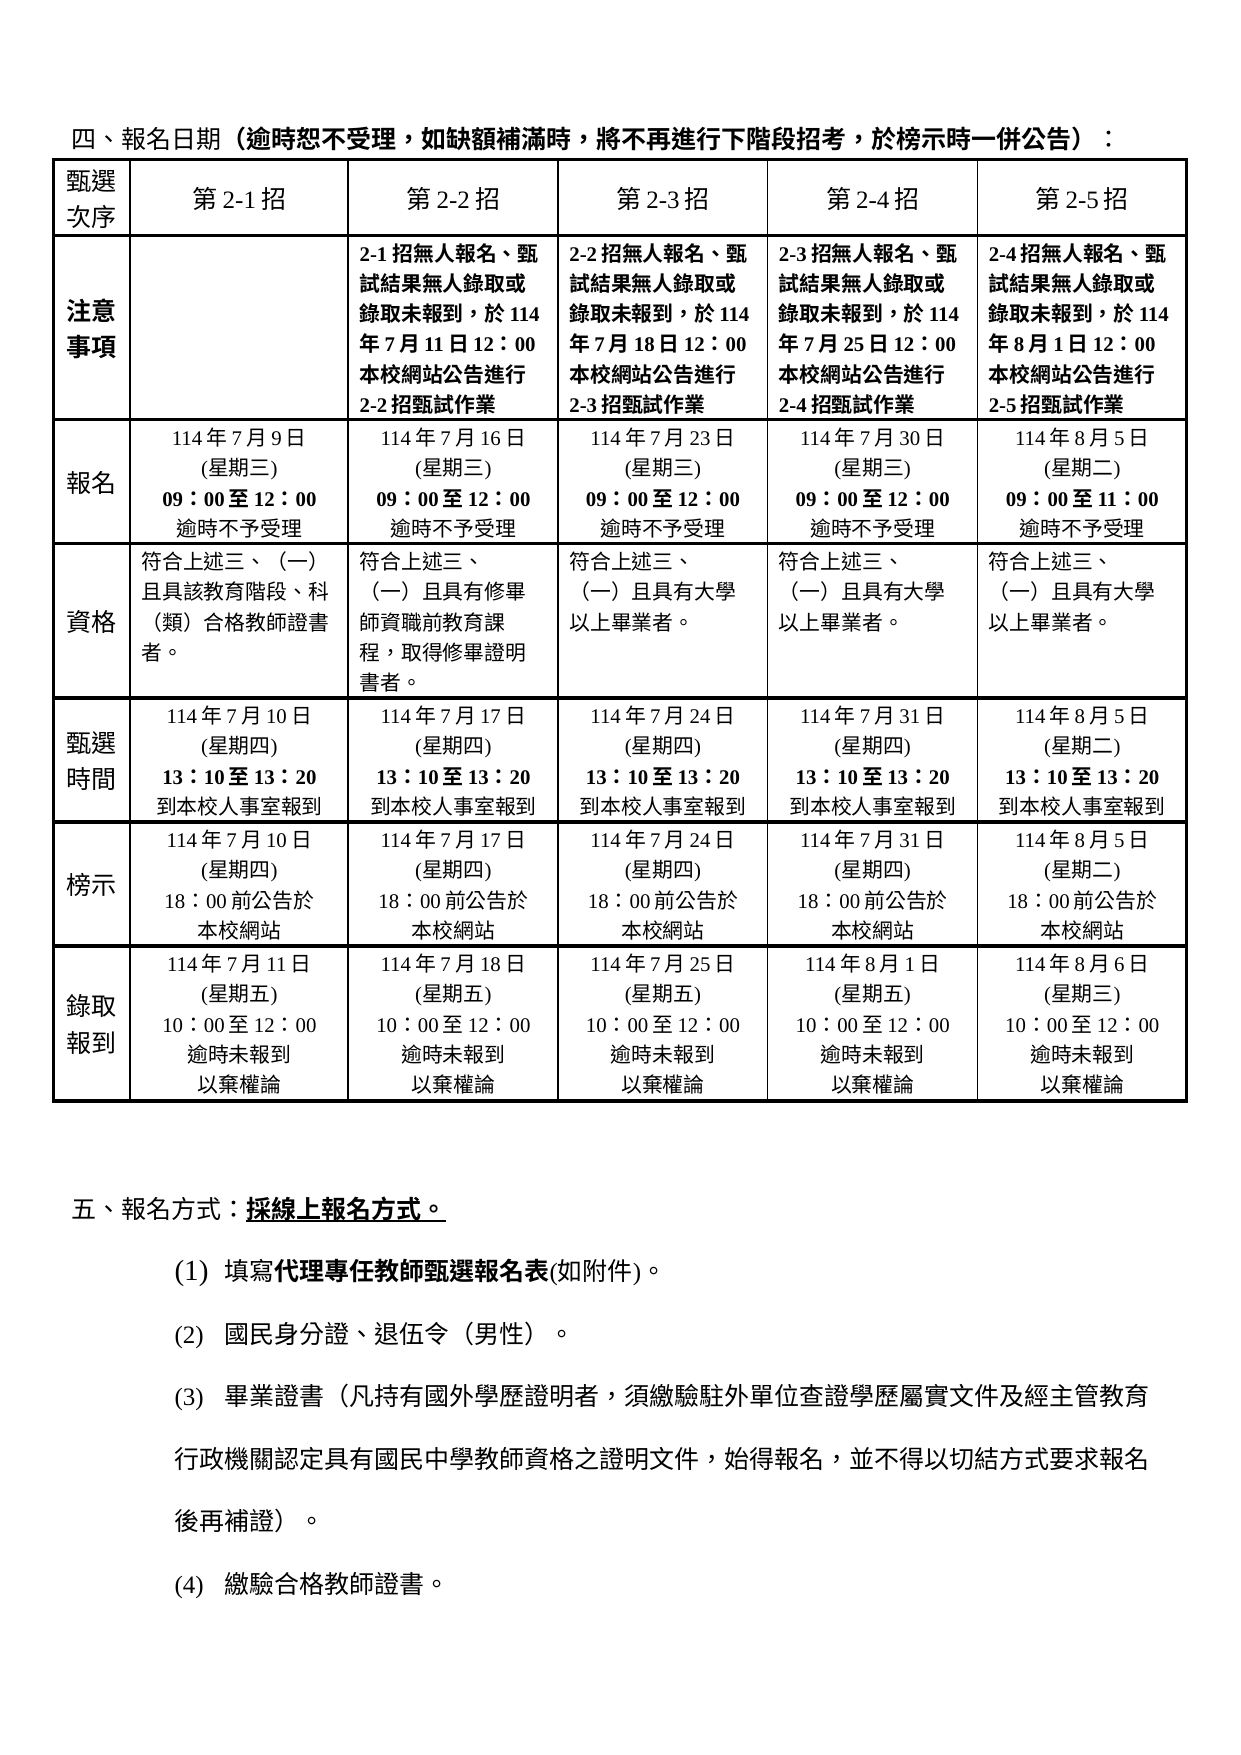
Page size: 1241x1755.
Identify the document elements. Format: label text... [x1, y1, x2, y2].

table_cell 114年7月9日 (星期三) 09：00至12：00 逾時不予受理 [131, 421, 347, 542]
table_cell 114年7月25日 (星期五) 10：00至12：00 逾時未報到 以棄權論 [559, 948, 767, 1098]
table_cell 114年8月1日 (星期五) 10：00至12：00 逾時未報到 以棄權論 [768, 948, 977, 1098]
table_cell 錄取報到 [55, 948, 129, 1098]
table_cell 114年7月10日 (星期四) 13：10至13：20 到本校人事室報到 [131, 700, 347, 820]
table_cell 報名 [55, 421, 129, 542]
table_cell 2-1 招無人報名、甄試結果無人錄取或錄取未報到，於114年7月11日12：00本校網站公告進行2-2招甄試作業 [349, 237, 557, 418]
table_cell 114年7月31日 (星期四) 18：00前公告於 本校網站 [768, 824, 977, 944]
table_header 第2-5招 [978, 161, 1185, 234]
table_cell 符合上述三、（一）且具該教育階段、科（類）合格教師證書者。 [131, 545, 347, 696]
text 五、報名方式：採線上報名方式。 [71, 1166, 1169, 1228]
table_cell 114年7月23日 (星期三) 09：00至12：00 逾時不予受理 [559, 421, 767, 542]
table_cell 114年7月11日 (星期五) 10：00至12：00 逾時未報到 以棄權論 [131, 948, 347, 1098]
table_cell 符合上述三、（一）且具有修畢師資職前教育課程，取得修畢證明書者。 [349, 545, 557, 696]
table_cell 2-2招無人報名、甄試結果無人錄取或錄取未報到，於114年7月18日12：00本校網站公告進行2-3招甄試作業 [559, 237, 767, 418]
table_header 第2-4招 [768, 161, 977, 234]
table_cell 114年7月17日 (星期四) 18：00前公告於 本校網站 [349, 824, 557, 944]
table_cell 注意事項 [55, 237, 129, 418]
table_cell 符合上述三、（一）且具有大學以上畢業者。 [559, 545, 767, 696]
text 四、報名日期（逾時恕不受理，如缺額補滿時，將不再進行下階段招考，於榜示時一併公告）： [71, 96, 1169, 158]
table_header 第2-3招 [559, 161, 767, 234]
table_cell 榜示 [55, 824, 129, 944]
table_header 甄選 次序 [55, 161, 129, 234]
table_cell 114年8月6日 (星期三) 10：00至12：00 逾時未報到 以棄權論 [978, 948, 1185, 1098]
table_cell 2-4招無人報名、甄試結果無人錄取或錄取未報到，於114年8月1日12：00本校網站公告進行2-5招甄試作業 [978, 237, 1185, 418]
table_cell 2-3招無人報名、甄試結果無人錄取或錄取未報到，於114年7月25日12：00本校網站公告進行2-4招甄試作業 [768, 237, 977, 418]
table_cell 114年8月5日 (星期二) 09：00至11：00 逾時不予受理 [978, 421, 1185, 542]
table_cell 114年8月5日 (星期二) 18：00前公告於 本校網站 [978, 824, 1185, 944]
list 填寫代理專任教師甄選報名表(如附件)。 [174, 1228, 1169, 1291]
list 繳驗合格教師證書。 [174, 1541, 1169, 1603]
table_cell 114年7月18日 (星期五) 10：00至12：00 逾時未報到 以棄權論 [349, 948, 557, 1098]
table_cell 114年7月10日 (星期四) 18：00前公告於 本校網站 [131, 824, 347, 944]
list 畢業證書（凡持有國外學歷證明者，須繳驗駐外單位查證學歷屬實文件及經主管教育行政機關認定具有國民中學教師資格之證明文件，始得報名，並不得以切結方式要求報名後再補證）。 [174, 1353, 1169, 1541]
table_cell 114年7月24日 (星期四) 18：00前公告於 本校網站 [559, 824, 767, 944]
table_cell 114年8月5日 (星期二) 13：10至13：20 到本校人事室報到 [978, 700, 1185, 820]
table_cell 甄選時間 [55, 700, 129, 820]
table_header 第2-2招 [349, 161, 557, 234]
table_cell 符合上述三、（一）且具有大學以上畢業者。 [768, 545, 977, 696]
table_cell 符合上述三、（一）且具有大學以上畢業者。 [978, 545, 1185, 696]
table_cell 114年7月30日 (星期三) 09：00至12：00 逾時不予受理 [768, 421, 977, 542]
table_header 第2-1招 [131, 161, 347, 234]
list 國民身分證、退伍令（男性）。 [174, 1291, 1169, 1353]
table_cell 114年7月17日 (星期四) 13：10至13：20 到本校人事室報到 [349, 700, 557, 820]
table_cell [131, 237, 347, 418]
table_cell 114年7月24日 (星期四) 13：10至13：20 到本校人事室報到 [559, 700, 767, 820]
table_cell 114年7月16日 (星期三) 09：00至12：00 逾時不予受理 [349, 421, 557, 542]
table_cell 資格 [55, 545, 129, 696]
table_cell 114年7月31日 (星期四) 13：10至13：20 到本校人事室報到 [768, 700, 977, 820]
